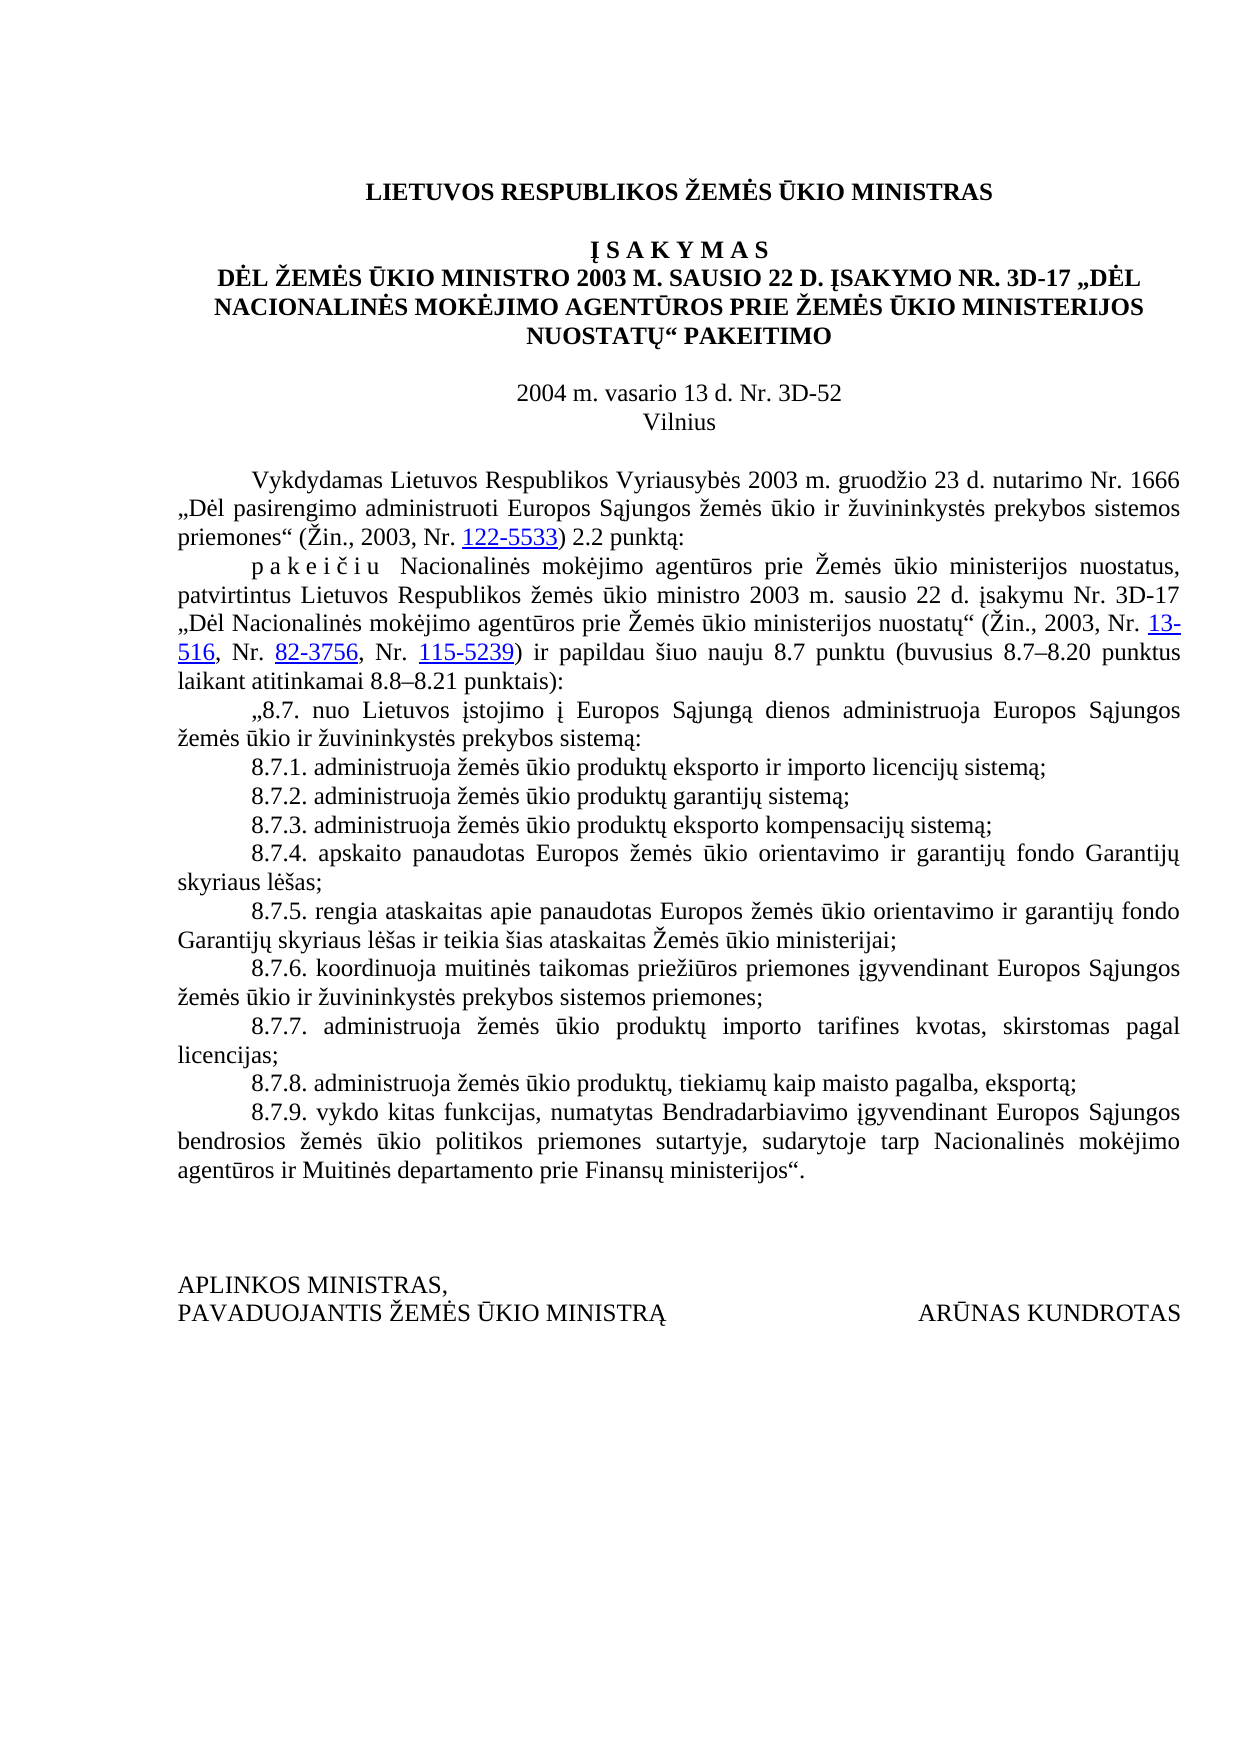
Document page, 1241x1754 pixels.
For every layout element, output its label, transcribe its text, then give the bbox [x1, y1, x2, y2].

text 8.7.3. administruoja žemės ūkio produktų eksporto kompensacijų sistemą; [177, 810, 1181, 838]
text pavaduojantis Žemės ūkio ministrą Arūnas Kundrotas [177, 1298, 1181, 1327]
text 8.7.7. administruoja žemės ūkio produktų importo tarifines kvotas, skirstomas pagal licencijas; [177, 1011, 1181, 1068]
text Vilnius [177, 407, 1181, 436]
text „8.7. nuo Lietuvos įstojimo į Europos Sąjungą dienos administruoja Europos Sąjungos žemės ūkio ir žuvininkystės prekybos sistemą: [177, 695, 1181, 752]
text 8.7.2. administruoja žemės ūkio produktų garantijų sistemą; [177, 781, 1181, 810]
text 8.7.4. apskaito panaudotas Europos žemės ūkio orientavimo ir garantijų fondo Garantijų skyriaus lėšas; [177, 838, 1181, 896]
text 8.7.1. administruoja žemės ūkio produktų eksporto ir importo licencijų sistemą; [177, 752, 1181, 781]
text Aplinkos ministras, [177, 1270, 1181, 1298]
text 8.7.6. koordinuoja muitinės taikomas priežiūros priemones įgyvendinant Europos Sąjungos žemės ūkio ir žuvininkystės prekybos sistemos priemones; [177, 953, 1181, 1011]
text LIETUVOS RESPUBLIKOS ŽEMĖS ŪKIO MINISTRAS [177, 177, 1181, 206]
text pakeičiu Nacionalinės mokėjimo agentūros prie Žemės ūkio ministerijos nuostatus, patvirtintus Lietuvos Respublikos žemės ūkio ministro 2003 m. sausio 22 d. įsakymu Nr. 3D-17 „Dėl Nacionalinės mokėjimo agentūros prie Žemės ūkio ministerijos nuostatų“ (Žin., 2003, Nr. 13-516, Nr. 82-3756, Nr. 115-5239) ir papildau šiuo nauju 8.7 punktu (buvusius 8.7–8.20 punktus laikant atitinkamai 8.8–8.21 punktais): [177, 551, 1181, 695]
text 8.7.8. administruoja žemės ūkio produktų, tiekiamų kaip maisto pagalba, eksportą; [177, 1068, 1181, 1097]
text Vykdydamas Lietuvos Respublikos Vyriausybės 2003 m. gruodžio 23 d. nutarimo Nr. 1666 „Dėl pasirengimo administruoti Europos Sąjungos žemės ūkio ir žuvininkystės prekybos sistemos priemones“ (Žin., 2003, Nr. 122-5533) 2.2 punktą: [177, 465, 1181, 551]
text DĖL ŽEMĖS ŪKIO MINISTRO 2003 M. SAUSIO 22 D. ĮSAKYMO NR. 3D-17 „DĖL NACIONALINĖS MOKĖJIMO AGENTŪROS PRIE ŽEMĖS ŪKIO MINISTERIJOS NUOSTATŲ“ PAKEITIMO [177, 263, 1181, 350]
text 8.7.5. rengia ataskaitas apie panaudotas Europos žemės ūkio orientavimo ir garantijų fondo Garantijų skyriaus lėšas ir teikia šias ataskaitas Žemės ūkio ministerijai; [177, 896, 1181, 953]
text 2004 m. vasario 13 d. Nr. 3D-52 [177, 378, 1181, 407]
text Į S A K Y M A S [177, 235, 1181, 263]
text 8.7.9. vykdo kitas funkcijas, numatytas Bendradarbiavimo įgyvendinant Europos Sąjungos bendrosios žemės ūkio politikos priemones sutartyje, sudarytoje tarp Nacionalinės mokėjimo agentūros ir Muitinės departamento prie Finansų ministerijos“. [177, 1097, 1181, 1183]
